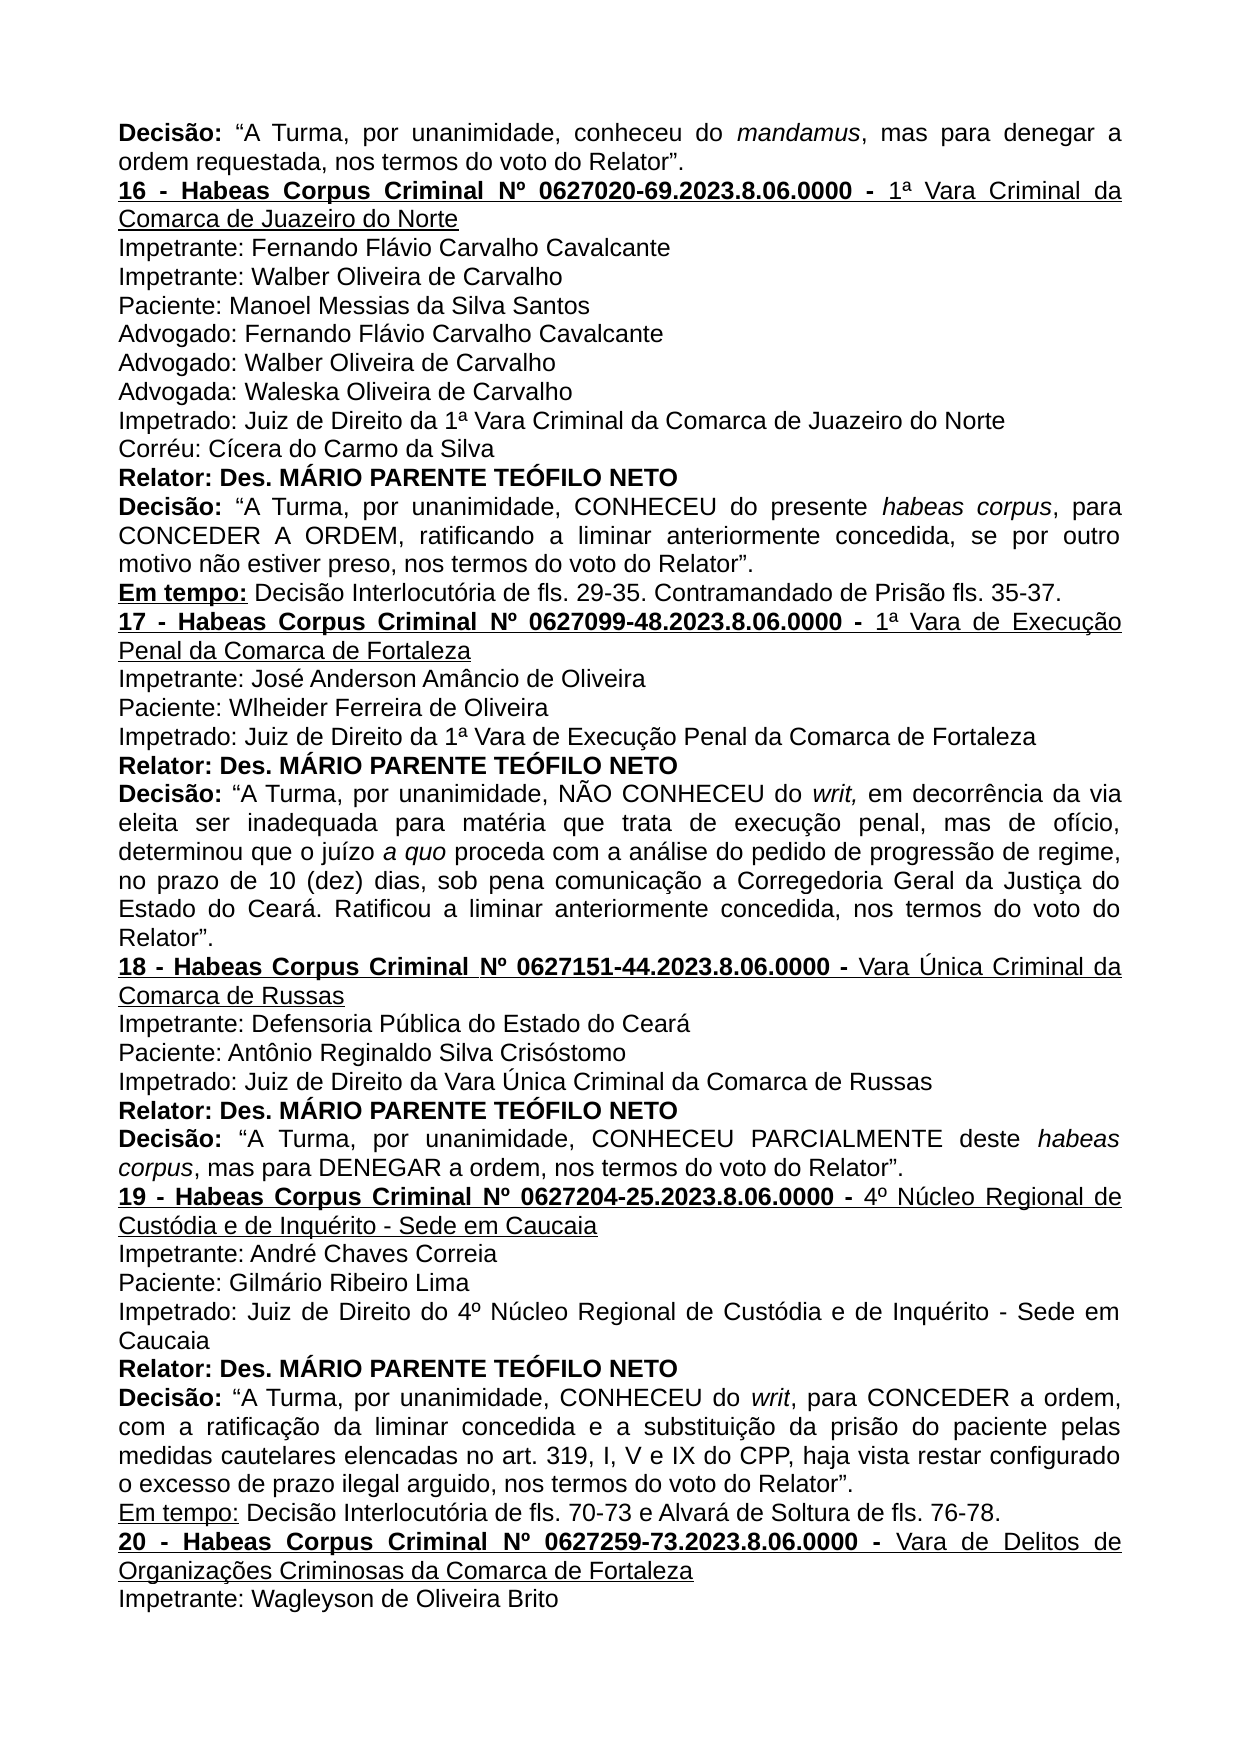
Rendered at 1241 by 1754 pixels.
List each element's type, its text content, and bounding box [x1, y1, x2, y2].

text Relator: Des. MÁRIO PARENTE TEÓFILO NETO [118, 463, 1122, 492]
text Paciente: Antônio Reginaldo Silva Crisóstomo [118, 1038, 1122, 1067]
text Advogado: Fernando Flávio Carvalho Cavalcante [118, 319, 1122, 348]
text Impetrado: Juiz de Direito da 1ª Vara Criminal da Comarca de Juazeiro do Norte [118, 406, 1122, 434]
text Relator: Des. MÁRIO PARENTE TEÓFILO NETO [118, 1354, 1122, 1383]
text Organizações Criminosas da Comarca de Fortaleza [118, 1553, 1122, 1584]
text Paciente: Manoel Messias da Silva Santos [118, 291, 1122, 319]
text 18 - Habeas Corpus Criminal Nº 0627151-44.2023.8.06.0000 - Vara Única Criminal da [118, 952, 1122, 977]
text Advogada: Waleska Oliveira de Carvalho [118, 377, 1122, 406]
text Advogado: Walber Oliveira de Carvalho [118, 348, 1122, 377]
text Impetrante: André Chaves Correia [118, 1239, 1122, 1268]
text Comarca de Juazeiro do Norte [118, 202, 1122, 233]
text Decisão: “A Turma, por unanimidade, CONHECEU do presente habeas corpus, para CONCEDER A ORDEM, ratificando a liminar anteriormente concedida, se por outro motivo não estiver preso, nos termos do voto do Relator”. [118, 492, 1122, 578]
text Em tempo: Decisão Interlocutória de fls. 29-35. Contramandado de Prisão fls. 35-37. [118, 578, 1122, 607]
text Impetrante: José Anderson Amâncio de Oliveira [118, 664, 1122, 693]
text Impetrante: Wagleyson de Oliveira Brito [118, 1584, 1122, 1613]
text Relator: Des. MÁRIO PARENTE TEÓFILO NETO [118, 751, 1122, 779]
text Decisão: “A Turma, por unanimidade, NÃO CONHECEU do writ, em decorrência da via eleita ser inadequada para matéria que trata de execução penal, mas de ofício, determinou que o juízo a quo proceda com a análise do pedido de progressão de regime, no prazo de 10 (dez) dias, sob pena comunicação a Corregedoria Geral da Justiça do Estado do Ceará. Ratificou a liminar anteriormente concedida, nos termos do voto do Relator”. [118, 779, 1122, 952]
text Corréu: Cícera do Carmo da Silva [118, 434, 1122, 463]
text Impetrante: Fernando Flávio Carvalho Cavalcante [118, 233, 1122, 262]
text Relator: Des. MÁRIO PARENTE TEÓFILO NETO [118, 1096, 1122, 1124]
text 17 - Habeas Corpus Criminal Nº 0627099-48.2023.8.06.0000 - 1ª Vara de Execução [118, 607, 1122, 632]
text Impetrante: Walber Oliveira de Carvalho [118, 262, 1122, 291]
text 19 - Habeas Corpus Criminal Nº 0627204-25.2023.8.06.0000 - 4º Núcleo Regional de [118, 1182, 1122, 1207]
text Comarca de Russas [118, 978, 1122, 1009]
text Paciente: Gilmário Ribeiro Lima [118, 1268, 1122, 1297]
text Paciente: Wlheider Ferreira de Oliveira [118, 693, 1122, 722]
text Impetrado: Juiz de Direito da Vara Única Criminal da Comarca de Russas [118, 1067, 1122, 1096]
text 20 - Habeas Corpus Criminal Nº 0627259-73.2023.8.06.0000 - Vara de Delitos de [118, 1527, 1122, 1552]
text Custódia e de Inquérito - Sede em Caucaia [118, 1208, 1122, 1239]
text Impetrado: Juiz de Direito da 1ª Vara de Execução Penal da Comarca de Fortaleza [118, 722, 1122, 751]
text Decisão: “A Turma, por unanimidade, CONHECEU do writ, para CONCEDER a ordem, com a ratificação da liminar concedida e a substituição da prisão do paciente pelas medidas cautelares elencadas no art. 319, I, V e IX do CPP, haja vista restar configurado o excesso de prazo ilegal arguido, nos termos do voto do Relator”. [118, 1383, 1122, 1498]
text Impetrante: Defensoria Pública do Estado do Ceará [118, 1009, 1122, 1038]
text Impetrado: Juiz de Direito do 4º Núcleo Regional de Custódia e de Inquérito - Sede em Caucaia [118, 1297, 1122, 1354]
text Penal da Comarca de Fortaleza [118, 633, 1122, 664]
text Em tempo: Decisão Interlocutória de fls. 70-73 e Alvará de Soltura de fls. 76-78. [118, 1498, 1122, 1527]
text 16 - Habeas Corpus Criminal Nº 0627020-69.2023.8.06.0000 - 1ª Vara Criminal da [118, 176, 1122, 201]
text Decisão: “A Turma, por unanimidade, CONHECEU PARCIALMENTE deste habeas corpus, mas para DENEGAR a ordem, nos termos do voto do Relator”. [118, 1124, 1122, 1182]
text Decisão: “A Turma, por unanimidade, conheceu do mandamus, mas para denegar a ordem requestada, nos termos do voto do Relator”. [118, 118, 1122, 176]
